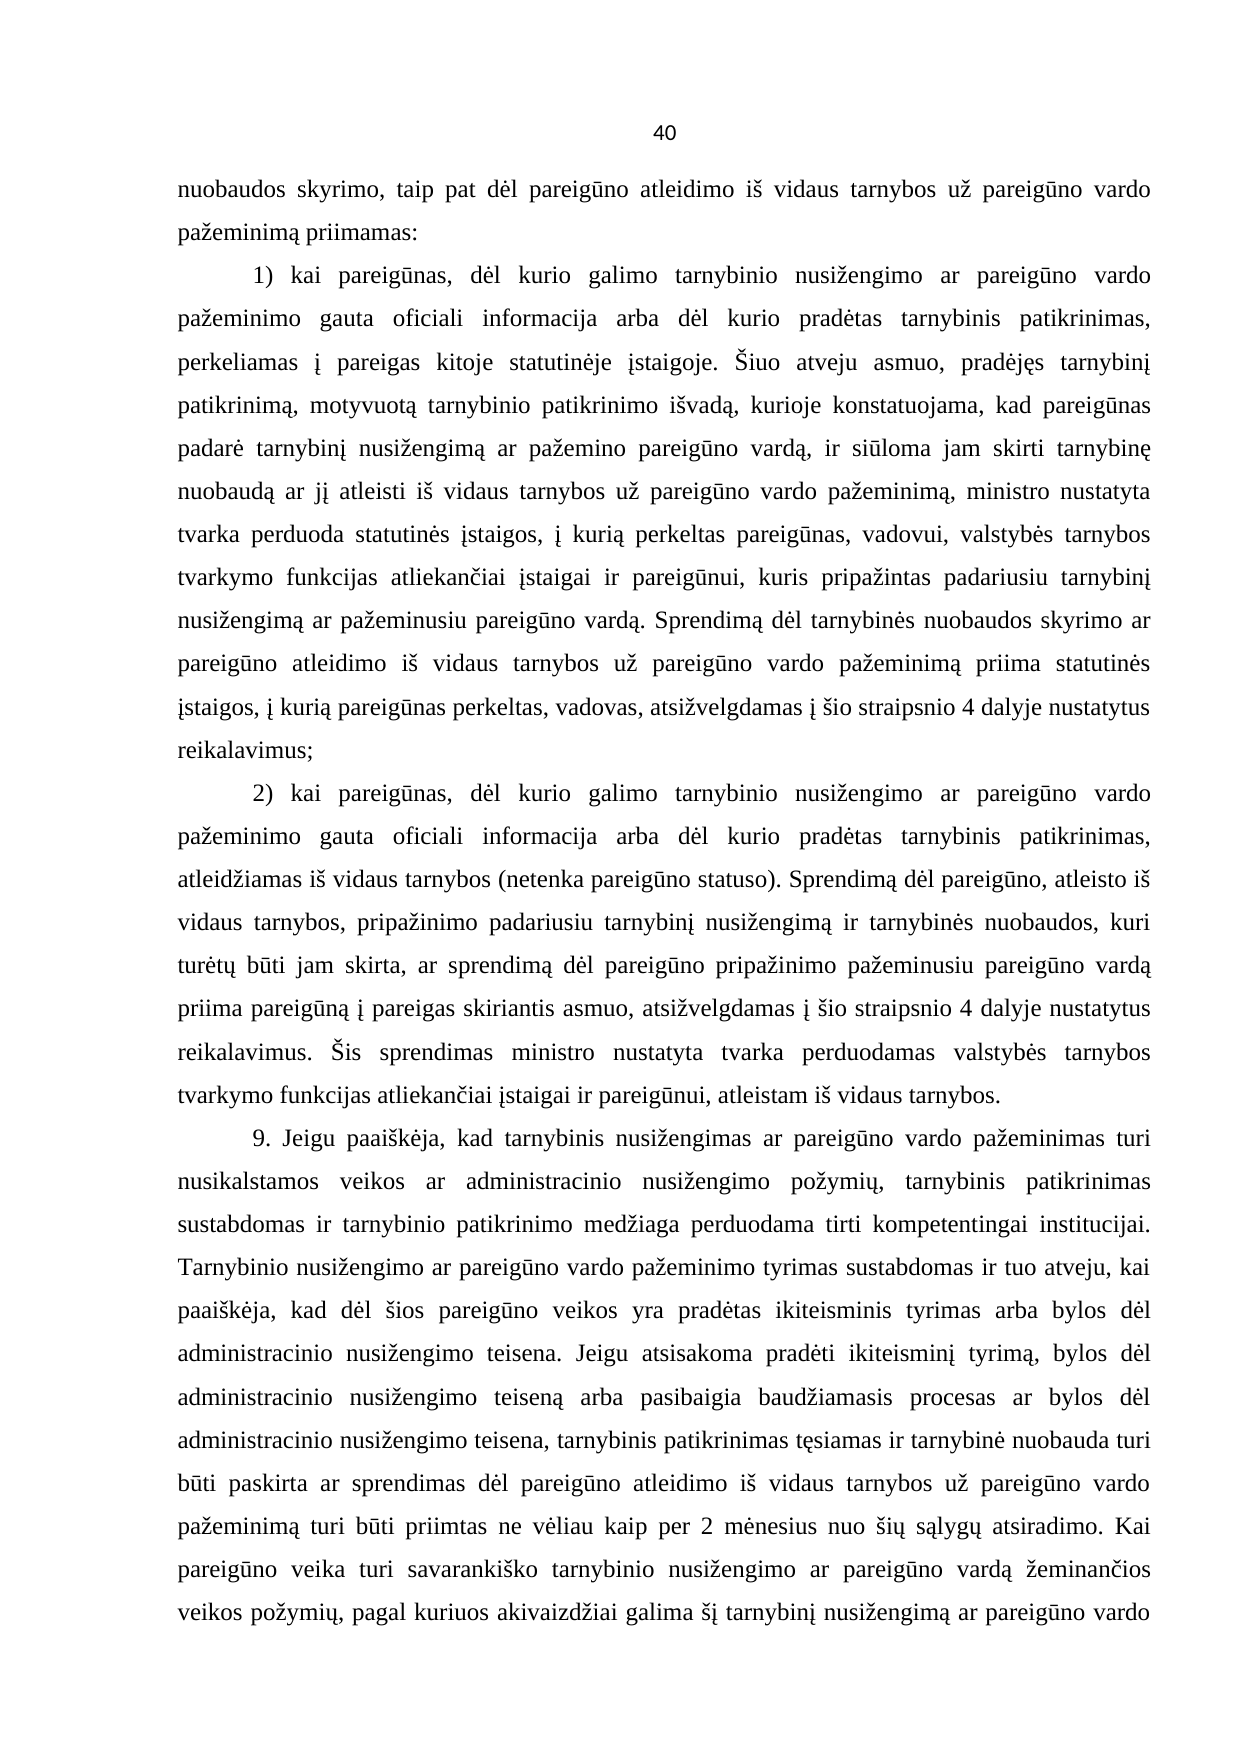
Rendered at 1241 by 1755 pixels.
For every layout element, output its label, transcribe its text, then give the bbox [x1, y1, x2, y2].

text nuobaudos skyrimo, taip pat dėl pareigūno atleidimo iš vidaus tarnybos už pareigūno vardo pažeminimą priimamas: [177, 174, 1152, 246]
text 2) kai pareigūnas, dėl kurio galimo tarnybinio nusižengimo ar pareigūno vardo pažeminimo gauta oficiali informacija arba dėl kurio pradėtas tarnybinis patikrinimas, atleidžiamas iš vidaus tarnybos (netenka pareigūno statuso). Sprendimą dėl pareigūno, atleisto iš vidaus tarnybos, pripažinimo padariusiu tarnybinį nusižengimą ir tarnybinės nuobaudos, kuri turėtų būti jam skirta, ar sprendimą dėl pareigūno pripažinimo pažeminusiu pareigūno vardą priima pareigūną į pareigas skiriantis asmuo, atsižvelgdamas į šio straipsnio 4 dalyje nustatytus reikalavimus. Šis sprendimas ministro nustatyta tvarka perduodamas valstybės tarnybos tvarkymo funkcijas atliekančiai įstaigai ir pareigūnui, atleistam iš vidaus tarnybos. [177, 778, 1152, 1108]
text 9. Jeigu paaiškėja, kad tarnybinis nusižengimas ar pareigūno vardo pažeminimas turi nusikalstamos veikos ar administracinio nusižengimo požymių, tarnybinis patikrinimas sustabdomas ir tarnybinio patikrinimo medžiaga perduodama tirti kompetentingai institucijai. Tarnybinio nusižengimo ar pareigūno vardo pažeminimo tyrimas sustabdomas ir tuo atveju, kai paaiškėja, kad dėl šios pareigūno veikos yra pradėtas ikiteisminis tyrimas arba bylos dėl administracinio nusižengimo teisena. Jeigu atsisakoma pradėti ikiteisminį tyrimą, bylos dėl administracinio nusižengimo teiseną arba pasibaigia baudžiamasis procesas ar bylos dėl administracinio nusižengimo teisena, tarnybinis patikrinimas tęsiamas ir tarnybinė nuobauda turi būti paskirta ar sprendimas dėl pareigūno atleidimo iš vidaus tarnybos už pareigūno vardo pažeminimą turi būti priimtas ne vėliau kaip per 2 mėnesius nuo šių sąlygų atsiradimo. Kai pareigūno veika turi savarankiško tarnybinio nusižengimo ar pareigūno vardą žeminančios veikos požymių, pagal kuriuos akivaizdžiai galima šį tarnybinį nusižengimą ar pareigūno vardo [177, 1123, 1152, 1626]
text 1) kai pareigūnas, dėl kurio galimo tarnybinio nusižengimo ar pareigūno vardo pažeminimo gauta oficiali informacija arba dėl kurio pradėtas tarnybinis patikrinimas, perkeliamas į pareigas kitoje statutinėje įstaigoje. Šiuo atveju asmuo, pradėjęs tarnybinį patikrinimą, motyvuotą tarnybinio patikrinimo išvadą, kurioje konstatuojama, kad pareigūnas padarė tarnybinį nusižengimą ar pažemino pareigūno vardą, ir siūloma jam skirti tarnybinę nuobaudą ar jį atleisti iš vidaus tarnybos už pareigūno vardo pažeminimą, ministro nustatyta tvarka perduoda statutinės įstaigos, į kurią perkeltas pareigūnas, vadovui, valstybės tarnybos tvarkymo funkcijas atliekančiai įstaigai ir pareigūnui, kuris pripažintas padariusiu tarnybinį nusižengimą ar pažeminusiu pareigūno vardą. Sprendimą dėl tarnybinės nuobaudos skyrimo ar pareigūno atleidimo iš vidaus tarnybos už pareigūno vardo pažeminimą priima statutinės įstaigos, į kurią pareigūnas perkeltas, vadovas, atsižvelgdamas į šio straipsnio 4 dalyje nustatytus reikalavimus; [177, 260, 1152, 763]
